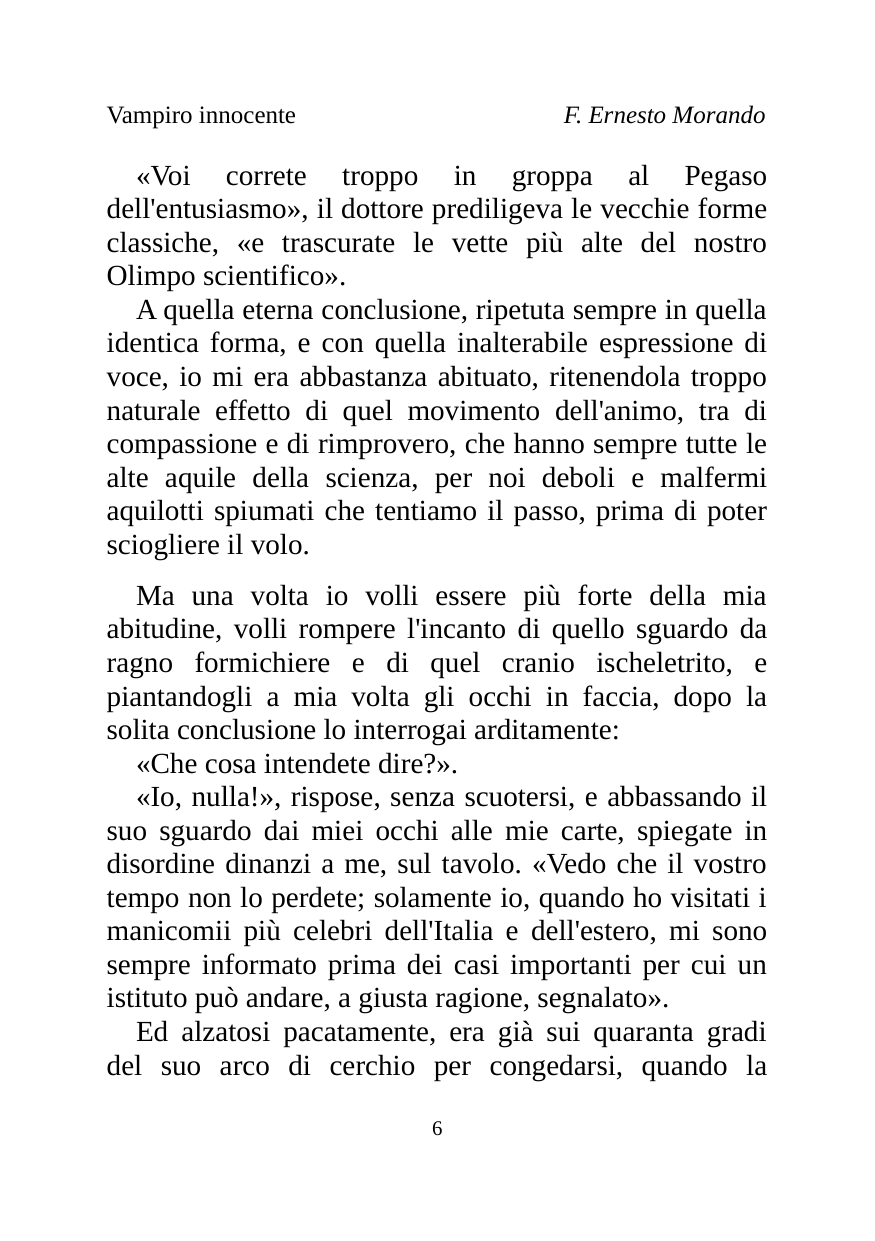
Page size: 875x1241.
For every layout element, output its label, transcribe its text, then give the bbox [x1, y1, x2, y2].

text Ed alzatosi pacatamente, era già sui quaranta gradi del suo arco di cerchio per congedarsi, quando la [106, 1014, 768, 1081]
text Ma una volta io volli essere più forte della mia abitudine, volli rompere l'incanto di quello sguardo da ragno formichiere e di quel cranio ischeletrito, e piantandogli a mia volta gli occhi in faccia, dopo la solita conclusione lo interrogai arditamente: [106, 578, 768, 746]
text «Voi correte troppo in groppa al Pegaso dell'entusiasmo», il dottore prediligeva le vecchie forme classiche, «e trascurate le vette più alte del nostro Olimpo scientifico». [106, 158, 768, 292]
text «Io, nulla!», rispose, senza scuotersi, e abbassando il suo sguardo dai miei occhi alle mie carte, spiegate in disordine dinanzi a me, sul tavolo. «Vedo che il vostro tempo non lo perdete; solamente io, quando ho visitati i manicomii più celebri dell'Italia e dell'estero, mi sono sempre informato prima dei casi importanti per cui un istituto può andare, a giusta ragione, segnalato». [106, 779, 768, 1014]
text «Che cosa intendete dire?». [106, 746, 768, 779]
text A quella eterna conclusione, ripetuta sempre in quella identica forma, e con quella inalterabile espressione di voce, io mi era abbastanza abituato, ritenendola troppo naturale effetto di quel movimento dell'animo, tra di compassione e di rimprovero, che hanno sempre tutte le alte aquile della scienza, per noi deboli e malfermi aquilotti spiumati che tentiamo il passo, prima di poter sciogliere il volo. [106, 292, 768, 560]
